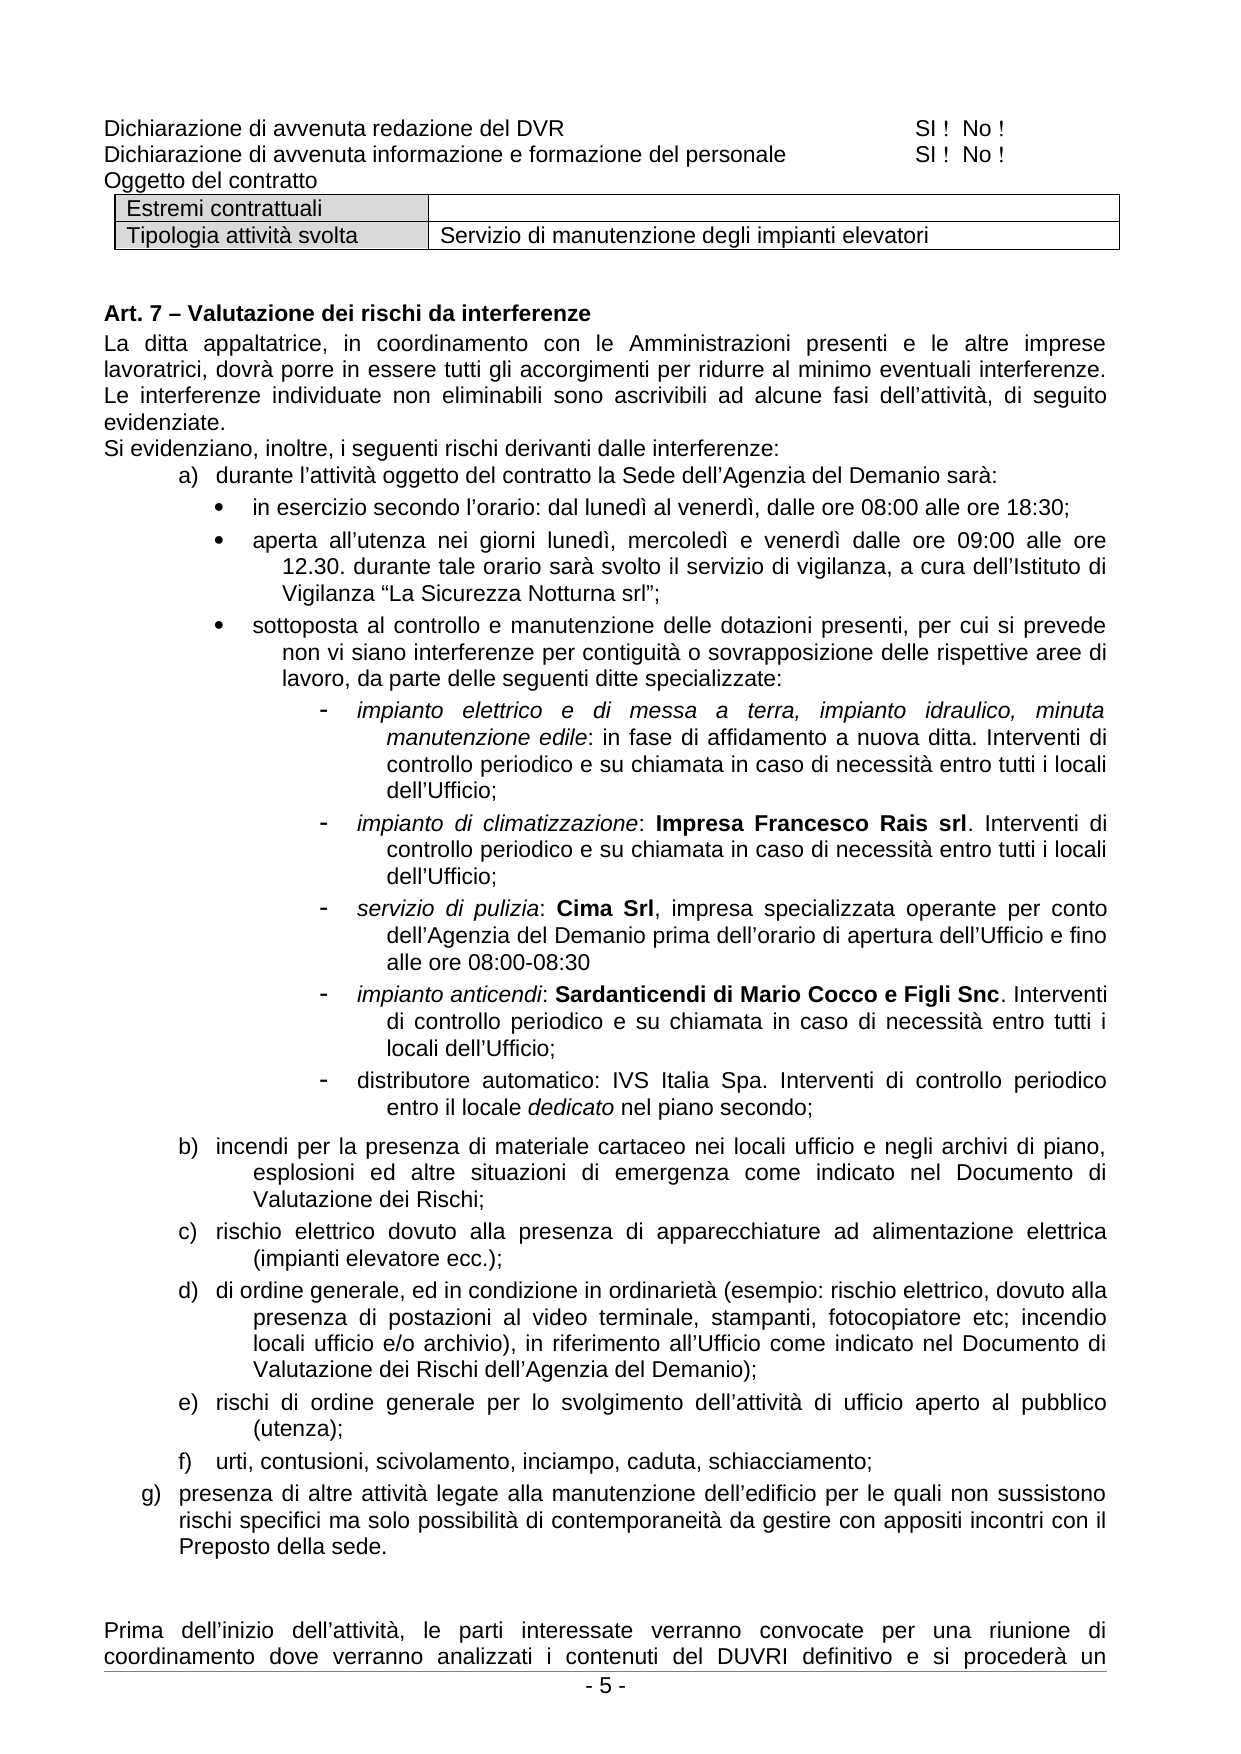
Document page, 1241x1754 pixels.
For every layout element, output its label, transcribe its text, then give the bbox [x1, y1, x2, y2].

list impianto anticendi: Sardanticendi di Mario Cocco e Figli Snc. Interventi di controllo periodico e su chiamata in caso di necessità entro tutti i locali dell’Ufficio; [319, 981, 1107, 1061]
list durante l’attività oggetto del contratto la Sede dell’Agenzia del Demanio sarà: [178, 462, 1107, 488]
list presenza di altre attività legate alla manutenzione dell’edificio per le quali non sussistono rischi specifici ma solo possibilità di contemporaneità da gestire con appositi incontri con il Preposto della sede. [141, 1480, 1107, 1559]
table_cell Tipologia attività svolta [116, 222, 428, 248]
table_header [429, 195, 1119, 221]
table_cell Servizio di manutenzione degli impianti elevatori [429, 222, 1119, 248]
list servizio di pulizia: Cima Srl, impresa specializzata operante per conto dell’Agenzia del Demanio prima dell’orario di apertura dell’Ufficio e fino alle ore 08:00-08:30 [319, 895, 1107, 975]
list impianto di climatizzazione: Impresa Francesco Rais srl. Interventi di controllo periodico e su chiamata in caso di necessità entro tutti i locali dell’Ufficio; [319, 809, 1107, 889]
text Dichiarazione di avvenuta redazione del DVR SI ! No ! [103, 115, 1107, 141]
list rischi di ordine generale per lo svolgimento dell’attività di ufficio aperto al pubblico (utenza); [178, 1389, 1107, 1441]
list impianto elettrico e di messa a terra, impianto idraulico, minuta manutenzione edile: in fase di affidamento a nuova ditta. Interventi di controllo periodico e su chiamata in caso di necessità entro tutti i locali dell’Ufficio; [319, 697, 1107, 803]
list distributore automatico: IVS Italia Spa. Interventi di controllo periodico entro il locale dedicato nel piano secondo; [319, 1067, 1107, 1120]
list in esercizio secondo l’orario: dal lunedì al venerdì, dalle ore 08:00 alle ore 18:30; [215, 494, 1107, 521]
subtitle Art. 7 – Valutazione dei rischi da interferenze [103, 299, 1107, 326]
text La ditta appaltatrice, in coordinamento con le Amministrazioni presenti e le altre imprese lavoratrici, dovrà porre in essere tutti gli accorgimenti per ridurre al minimo eventuali interferenze. Le interferenze individuate non eliminabili sono ascrivibili ad alcune fasi dell’attività, di seguito evidenziate. [103, 330, 1107, 435]
list sottoposta al controllo e manutenzione delle dotazioni presenti, per cui si prevede non vi siano interferenze per contiguità o sovrapposizione delle rispettive aree di lavoro, da parte delle seguenti ditte specializzate: [215, 612, 1107, 691]
list aperta all’utenza nei giorni lunedì, mercoledì e venerdì dalle ore 09:00 alle ore 12.30. durante tale orario sarà svolto il servizio di vigilanza, a cura dell’Istituto di Vigilanza “La Sicurezza Notturna srl”; [215, 527, 1107, 606]
list di ordine generale, ed in condizione in ordinarietà (esempio: rischio elettrico, dovuto alla presenza di postazioni al video terminale, stampanti, fotocopiatore etc; incendio locali ufficio e/o archivio), in riferimento all’Ufficio come indicato nel Documento di Valutazione dei Rischi dell’Agenzia del Demanio); [178, 1277, 1107, 1382]
text Dichiarazione di avvenuta informazione e formazione del personale SI ! No ! [103, 141, 1107, 167]
text Oggetto del contratto [103, 167, 1107, 194]
text Prima dell’inizio dell’attività, le parti interessate verranno convocate per una riunione di coordinamento dove verranno analizzati i contenuti del DUVRI definitivo e si procederà un [103, 1617, 1107, 1670]
list urti, contusioni, scivolamento, inciampo, caduta, schiacciamento; [178, 1448, 1107, 1474]
list rischio elettrico dovuto alla presenza di apparecchiature ad alimentazione elettrica (impianti elevatore ecc.); [178, 1218, 1107, 1271]
table_header Estremi contrattuali [116, 195, 428, 221]
text Si evidenziano, inoltre, i seguenti rischi derivanti dalle interferenze: [103, 435, 1107, 462]
list incendi per la presenza di materiale cartaceo nei locali ufficio e negli archivi di piano, esplosioni ed altre situazioni di emergenza come indicato nel Documento di Valutazione dei Rischi; [178, 1133, 1107, 1212]
